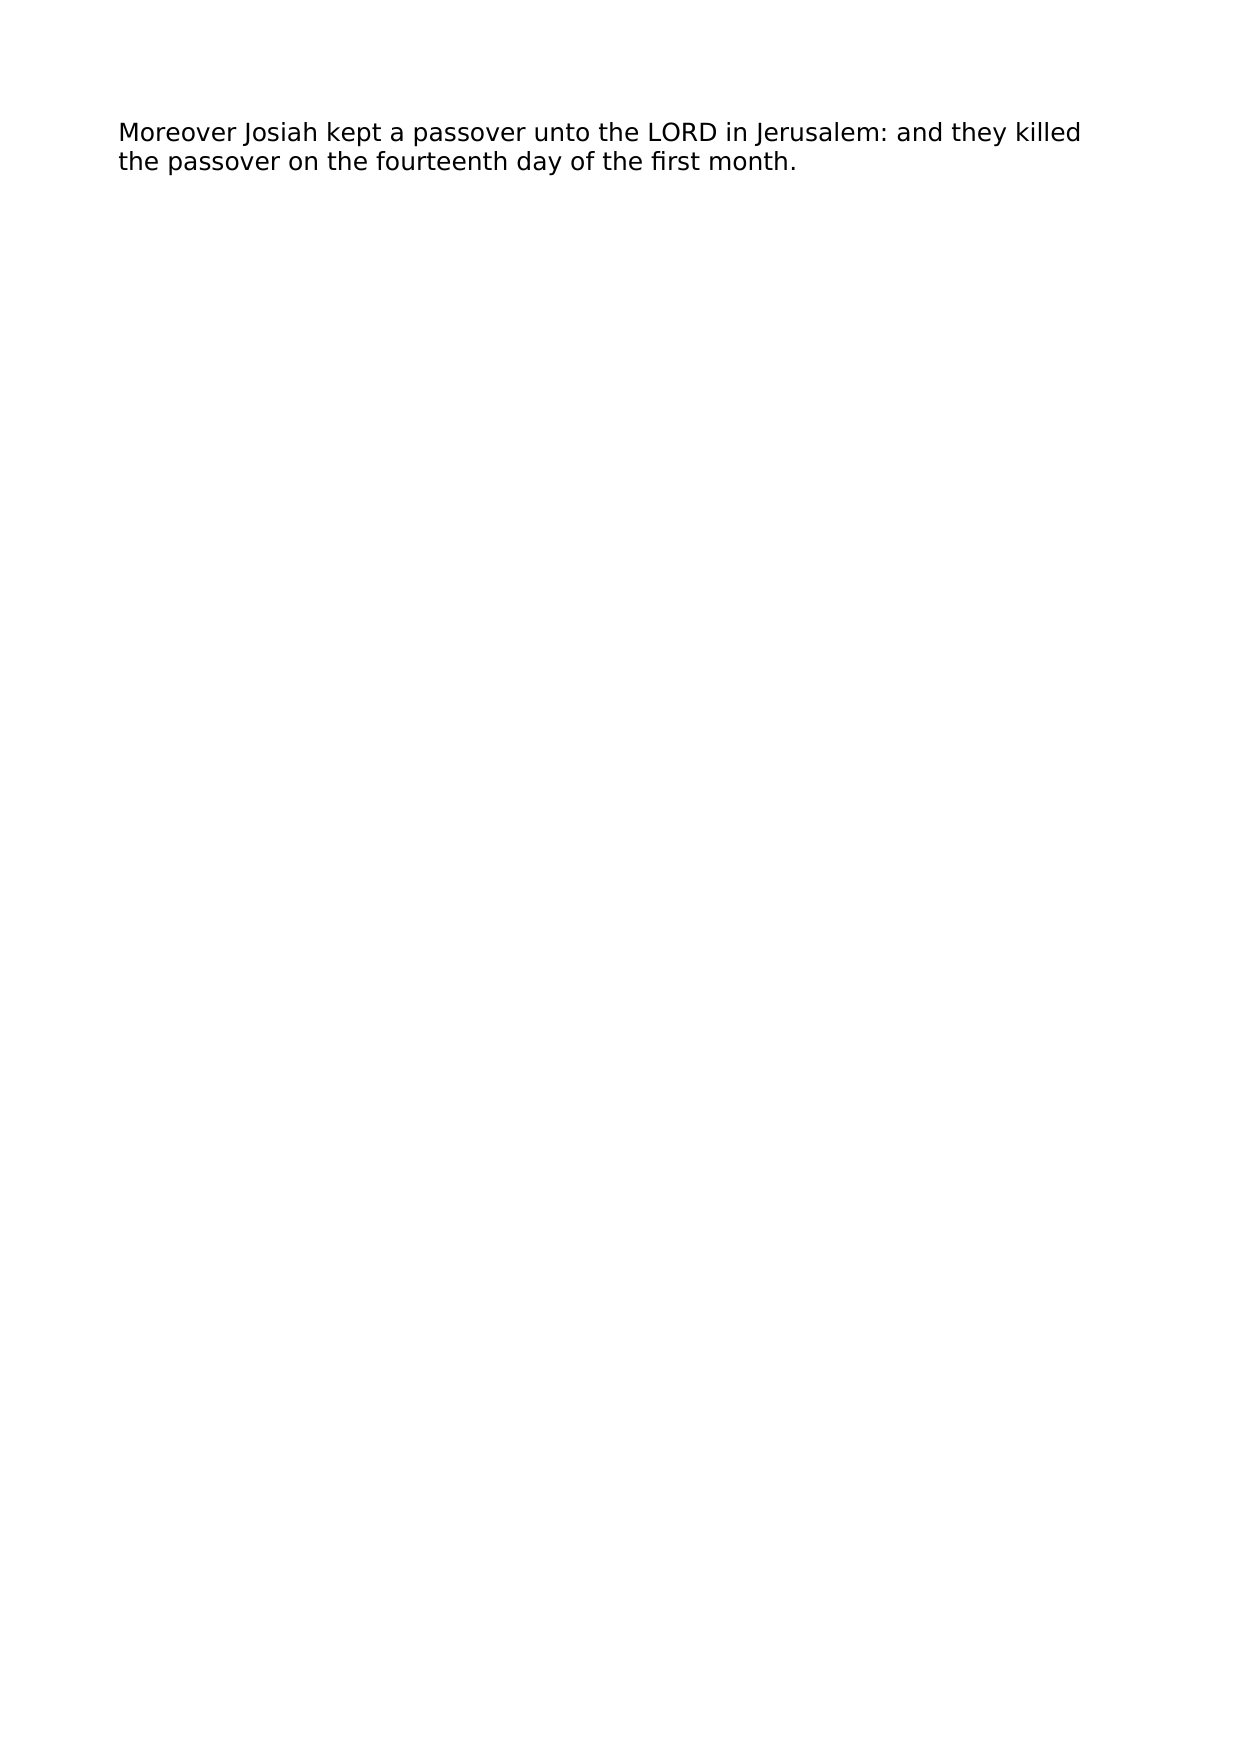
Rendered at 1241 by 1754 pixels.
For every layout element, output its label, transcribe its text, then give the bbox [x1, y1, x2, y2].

text Moreover Josiah kept a passover unto the LORD in Jerusalem: and they killed the passover on the fourteenth day of the first month. [118, 118, 1122, 176]
